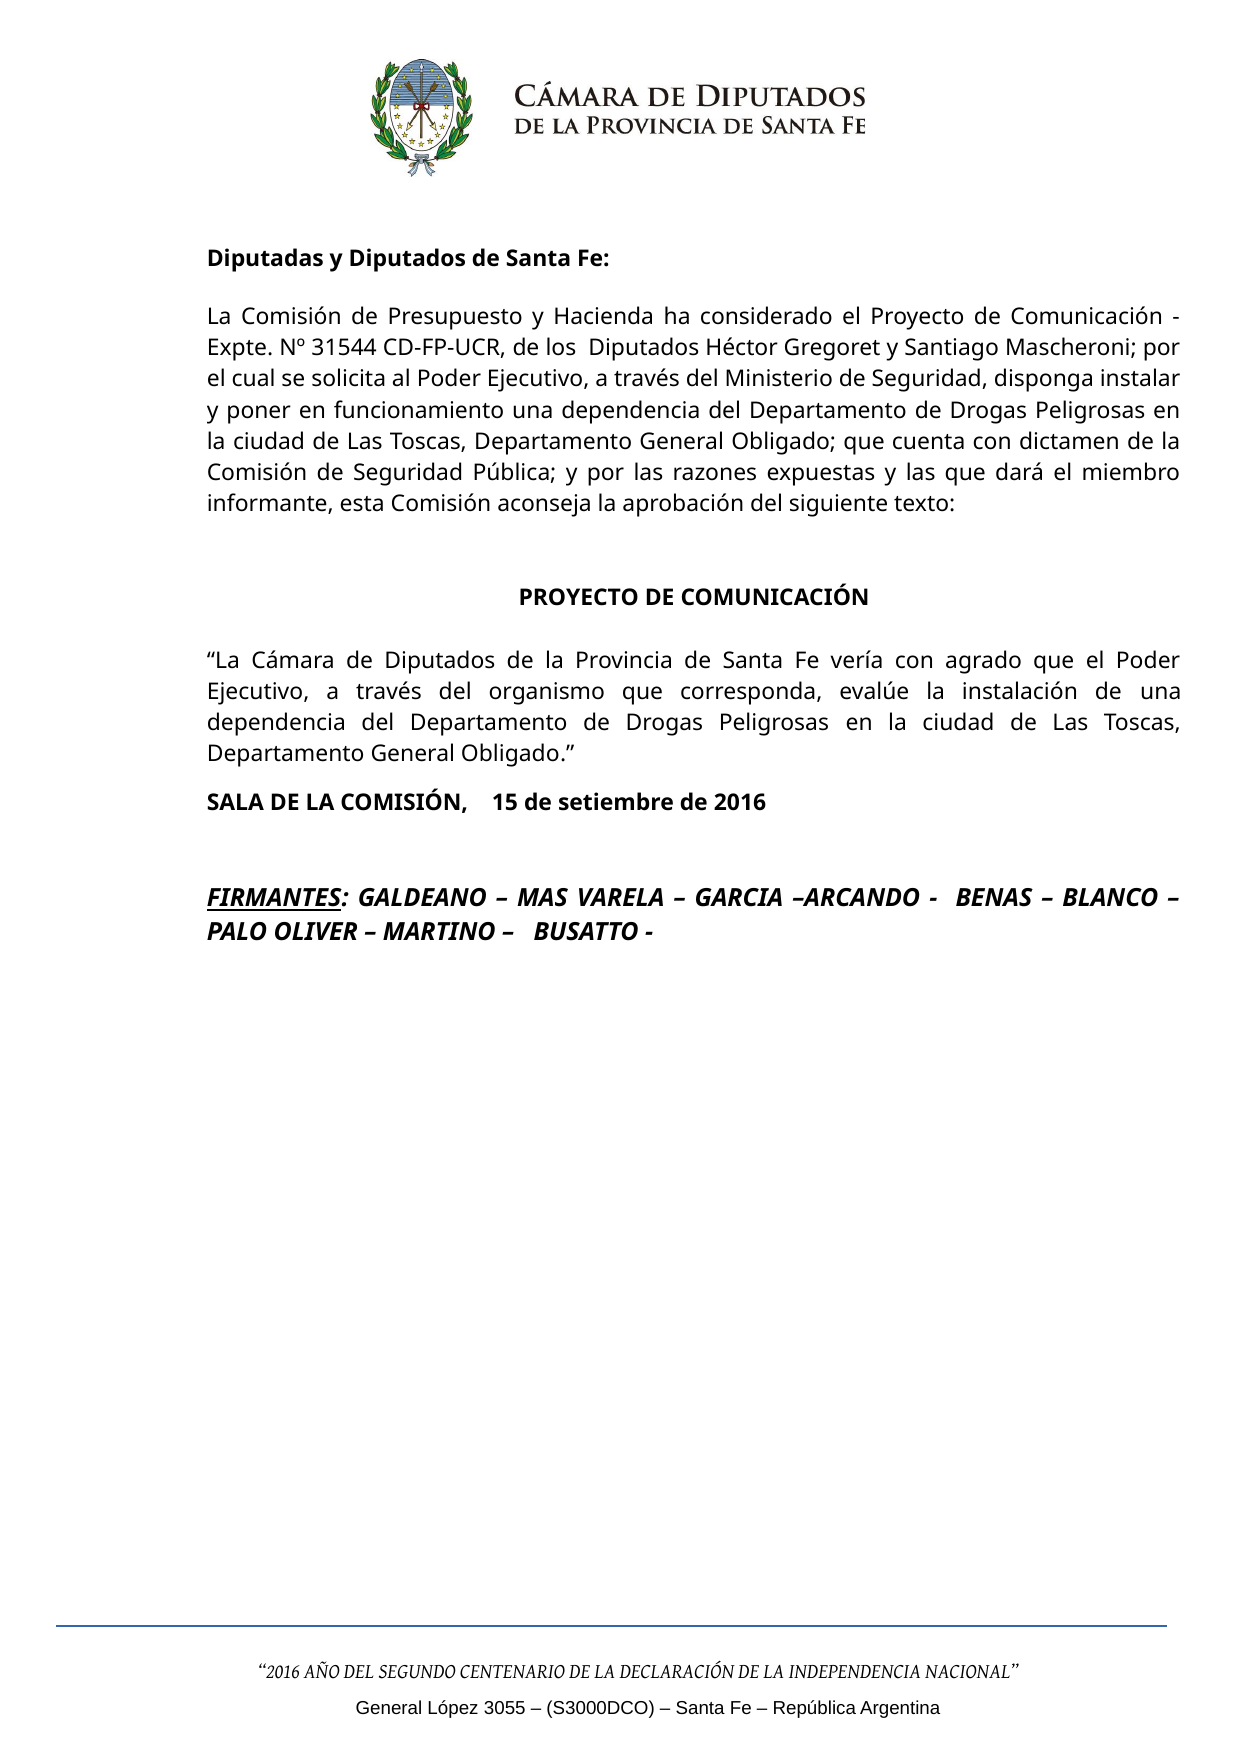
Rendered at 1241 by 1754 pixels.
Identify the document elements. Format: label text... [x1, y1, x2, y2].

text La Comisión de Presupuesto y Hacienda ha considerado el Proyecto de Comunicación - Expte. Nº 31544 CD-FP-UCR, de los Diputados Héctor Gregoret y Santiago Mascheroni; por el cual se solicita al Poder Ejecutivo, a través del Ministerio de Seguridad, disponga instalar y poner en funcionamiento una dependencia del Departamento de Drogas Peligrosas en la ciudad de Las Toscas, Departamento General Obligado; que cuenta con dictamen de la Comisión de Seguridad Pública; y por las razones expuestas y las que dará el miembro informante, esta Comisión aconseja la aprobación del siguiente texto: [207, 300, 1181, 518]
text Diputadas y Diputados de Santa Fe: [207, 242, 1181, 273]
text SALA DE LA COMISIÓN, 15 de setiembre de 2016 [207, 786, 1181, 817]
text FIRMANTES: GALDEANO – MAS VARELA – GARCIA –ARCANDO - BENAS – BLANCO – PALO OLIVER – MARTINO – BUSATTO - [207, 880, 1181, 948]
picture [370, 59, 866, 181]
text PROYECTO DE COMUNICACIÓN [207, 581, 1181, 612]
text “La Cámara de Diputados de la Provincia de Santa Fe vería con agrado que el Poder Ejecutivo, a través del organismo que corresponda, evalúe la instalación de una dependencia del Departamento de Drogas Peligrosas en la ciudad de Las Toscas, Departamento General Obligado.” [207, 643, 1181, 768]
